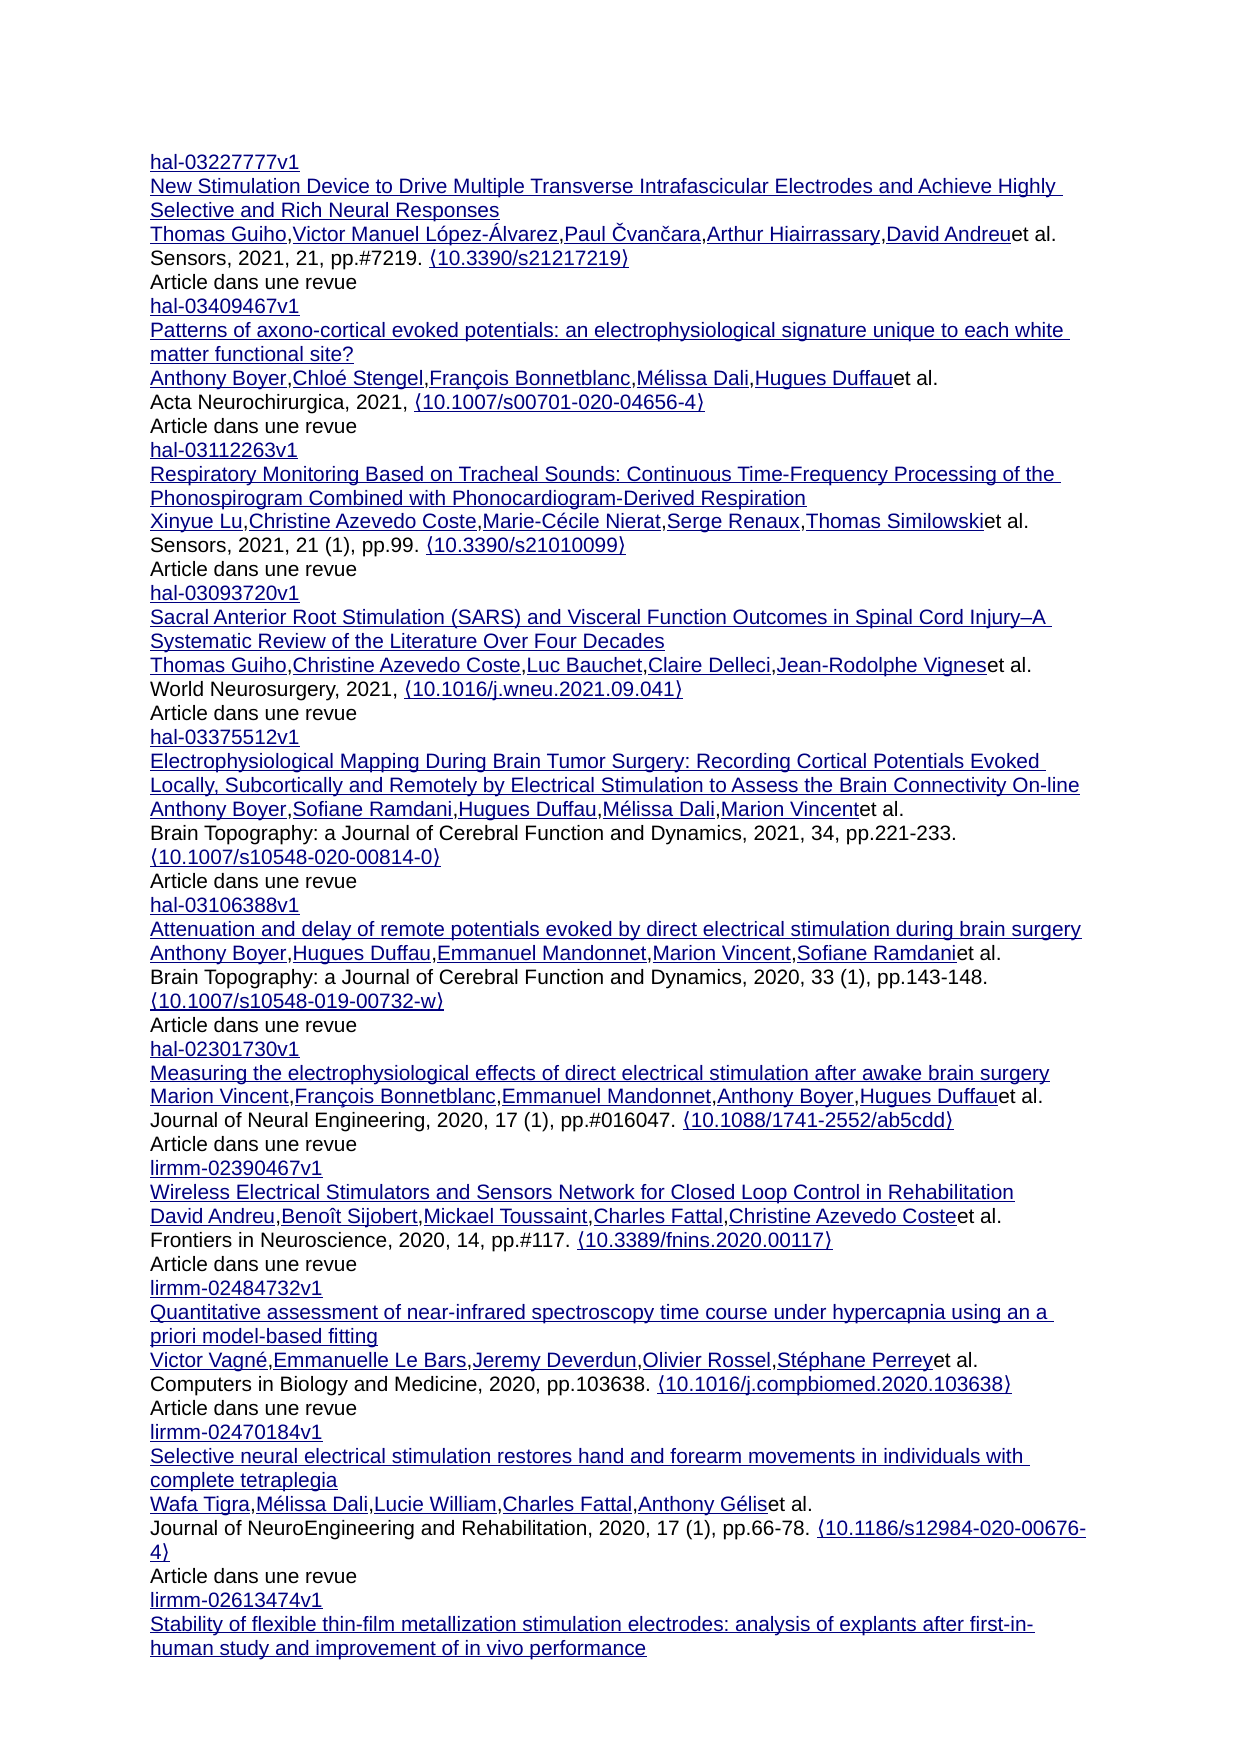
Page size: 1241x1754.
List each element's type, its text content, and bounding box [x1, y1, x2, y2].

table_cell Measuring the electrophysiological effects of direct electrical stimulation after awake brain surgery Marion Vincent,François Bonnetblanc,Emmanuel Mandonnet,Anthony Boyer,Hugues Duffauet al. Journal of Neural Engineering, 2020, 17 (1), pp.#016047. ⟨10.1088/1741-2552/ab5cdd⟩ Article dans une revue lirmm-02390467v1 [150, 1060, 1090, 1180]
table_cell New Stimulation Device to Drive Multiple Transverse Intrafascicular Electrodes and Achieve Highly Selective and Rich Neural Responses Thomas Guiho,Victor Manuel López-Álvarez,Paul Čvančara,Arthur Hiairrassary,David Andreuet al. Sensors, 2021, 21, pp.#7219. ⟨10.3390/s21217219⟩ Article dans une revue hal-03409467v1 [150, 174, 1090, 318]
table_cell Sacral Anterior Root Stimulation (SARS) and Visceral Function Outcomes in Spinal Cord Injury–A Systematic Review of the Literature Over Four Decades Thomas Guiho,Christine Azevedo Coste,Luc Bauchet,Claire Delleci,Jean-Rodolphe Vigneset al. World Neurosurgery, 2021, ⟨10.1016/j.wneu.2021.09.041⟩ Article dans une revue hal-03375512v1 [150, 605, 1090, 749]
table_cell Patterns of axono-cortical evoked potentials: an electrophysiological signature unique to each white matter functional site? Anthony Boyer,Chloé Stengel,François Bonnetblanc,Mélissa Dali,Hugues Duffauet al. Acta Neurochirurgica, 2021, ⟨10.1007/s00701-020-04656-4⟩ Article dans une revue hal-03112263v1 [150, 318, 1090, 461]
table_cell Respiratory Monitoring Based on Tracheal Sounds: Continuous Time-Frequency Processing of the Phonospirogram Combined with Phonocardiogram-Derived Respiration Xinyue Lu,Christine Azevedo Coste,Marie-Cécile Nierat,Serge Renaux,Thomas Similowskiet al. Sensors, 2021, 21 (1), pp.99. ⟨10.3390/s21010099⟩ Article dans une revue hal-03093720v1 [150, 461, 1090, 605]
table_cell Selective neural electrical stimulation restores hand and forearm movements in individuals with complete tetraplegia Wafa Tigra,Mélissa Dali,Lucie William,Charles Fattal,Anthony Géliset al. Journal of NeuroEngineering and Rehabilitation, 2020, 17 (1), pp.66-78. ⟨10.1186/s12984-020-00676-4⟩ Article dans une revue lirmm-02613474v1 [150, 1444, 1090, 1611]
table_cell Quantitative assessment of near-infrared spectroscopy time course under hypercapnia using an a priori model-based fitting Victor Vagné,Emmanuelle Le Bars,Jeremy Deverdun,Olivier Rossel,Stéphane Perreyet al. Computers in Biology and Medicine, 2020, pp.103638. ⟨10.1016/j.compbiomed.2020.103638⟩ Article dans une revue lirmm-02470184v1 [150, 1300, 1090, 1444]
table_cell Electrophysiological Mapping During Brain Tumor Surgery: Recording Cortical Potentials Evoked Locally, Subcortically and Remotely by Electrical Stimulation to Assess the Brain Connectivity On-line Anthony Boyer,Sofiane Ramdani,Hugues Duffau,Mélissa Dali,Marion Vincentet al. Brain Topography: a Journal of Cerebral Function and Dynamics, 2021, 34, pp.221-233. ⟨10.1007/s10548-020-00814-0⟩ Article dans une revue hal-03106388v1 [150, 749, 1090, 917]
table_cell Attenuation and delay of remote potentials evoked by direct electrical stimulation during brain surgery Anthony Boyer,Hugues Duffau,Emmanuel Mandonnet,Marion Vincent,Sofiane Ramdaniet al. Brain Topography: a Journal of Cerebral Function and Dynamics, 2020, 33 (1), pp.143-148. ⟨10.1007/s10548-019-00732-w⟩ Article dans une revue hal-02301730v1 [150, 917, 1090, 1060]
table_cell hal-03227777v1 [150, 150, 1090, 174]
table_cell Wireless Electrical Stimulators and Sensors Network for Closed Loop Control in Rehabilitation David Andreu,Benoît Sijobert,Mickael Toussaint,Charles Fattal,Christine Azevedo Costeet al. Frontiers in Neuroscience, 2020, 14, pp.#117. ⟨10.3389/fnins.2020.00117⟩ Article dans une revue lirmm-02484732v1 [150, 1180, 1090, 1300]
table_cell Stability of flexible thin-film metallization stimulation electrodes: analysis of explants after first-in-human study and improvement of in vivo performance [150, 1611, 1090, 1659]
